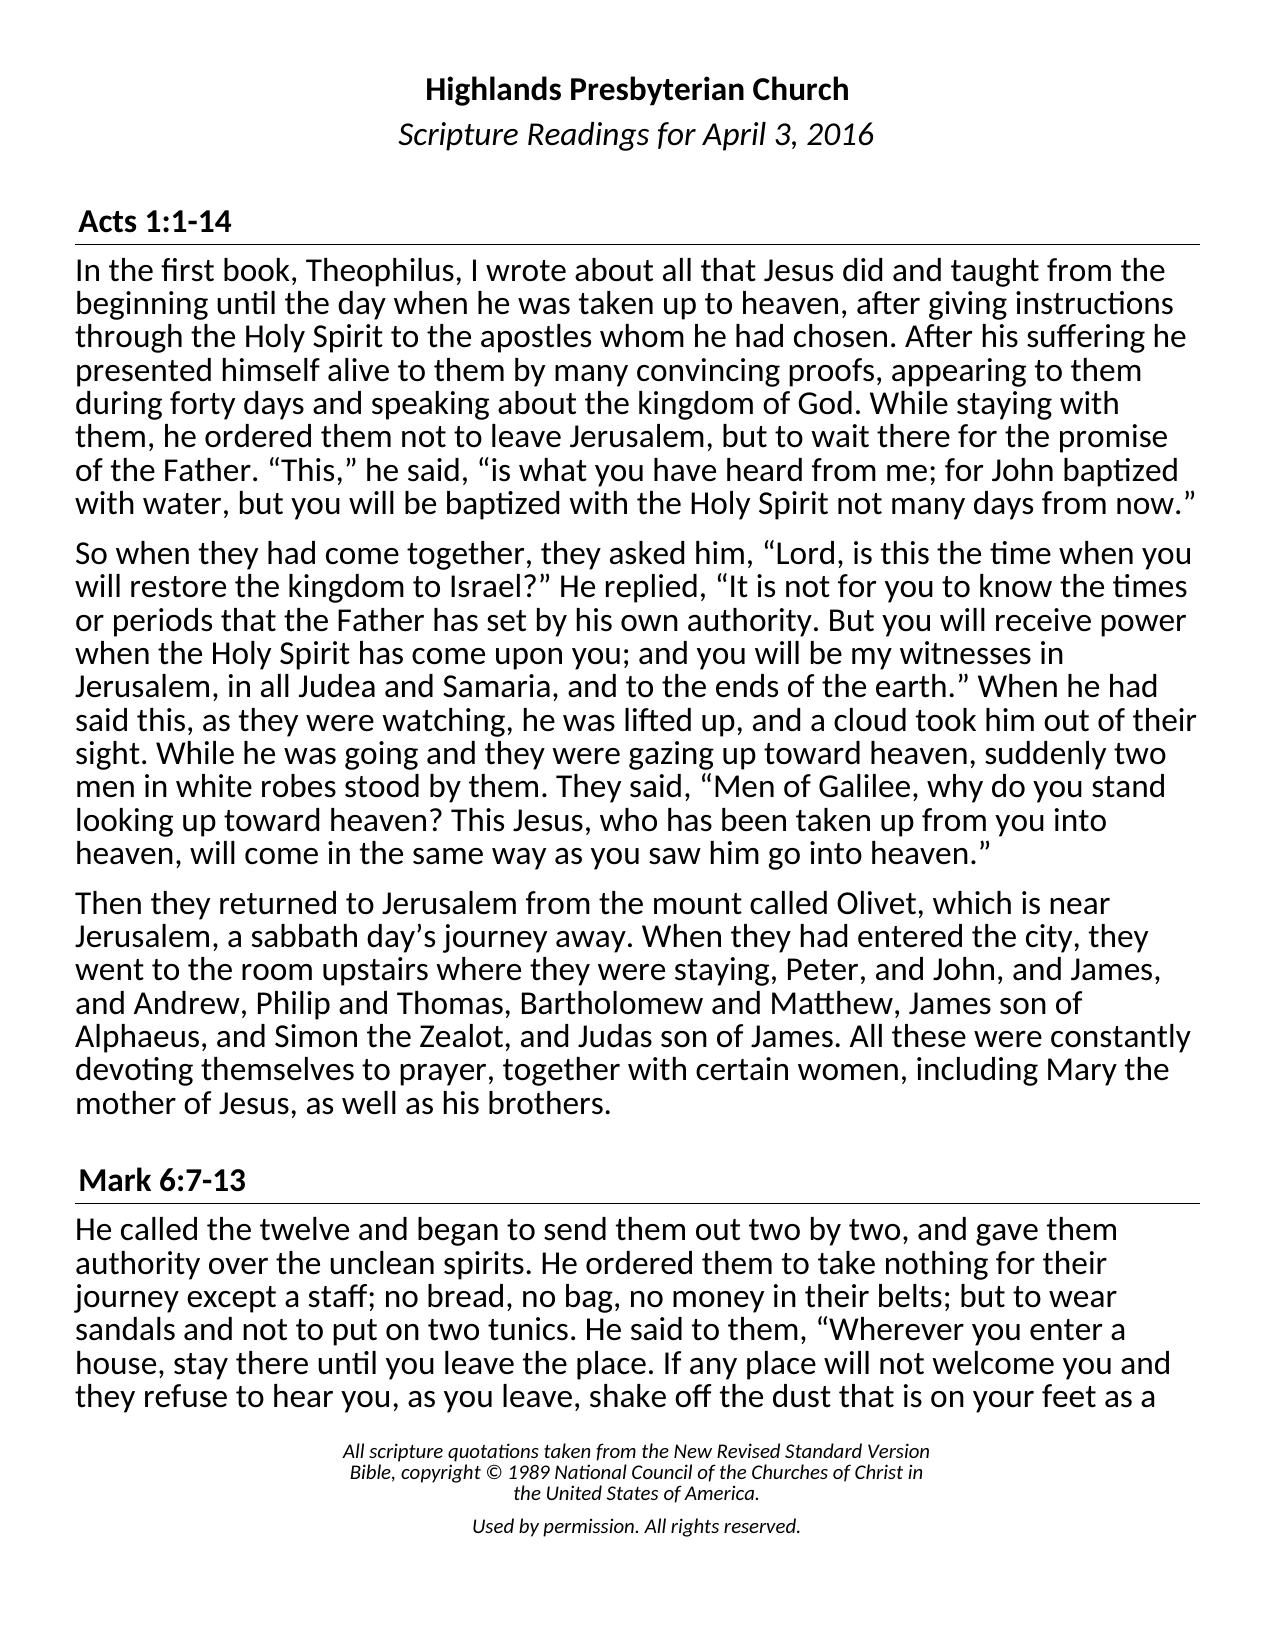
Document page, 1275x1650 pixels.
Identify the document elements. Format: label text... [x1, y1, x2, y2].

text He called the twelve and began to send them out two by two, and gave them authority over the unclean spirits. He ordered them to take nothing for their journey except a staff; no bread, no bag, no money in their belts; but to wear sandals and not to put on two tunics. He said to them, “Wherever you enter a house, stay there until you leave the place. If any place will not welcome you and they refuse to hear you, as you leave, shake off the dust that is on your feet as a [75, 1216, 1200, 1416]
subtitle Scripture Readings for April 3, 2016 [75, 120, 1200, 154]
text Then they returned to Jerusalem from the mount called Olivet, which is near Jerusalem, a sabbath day’s journey away. When they had entered the city, they went to the room upstairs where they were staying, Peter, and John, and James, and Andrew, Philip and Thomas, Bartholomew and Matthew, James son of Alphaeus, and Simon the Zealot, and Judas son of James. All these were constantly devoting themselves to prayer, together with certain women, including Mary the mother of Jesus, as well as his brothers. [75, 889, 1200, 1122]
subtitle Acts 1:1-14 [75, 204, 1200, 244]
title Highlands Presbyterian Church [75, 75, 1200, 108]
text All scripture quotations taken from the New Revised Standard Version Bible, copyright © 1989 National Council of the Churches of Christ in the United States of America. [337, 1443, 937, 1506]
subtitle Mark 6:7-13 [75, 1164, 1200, 1203]
text In the first book, Theophilus, I wrote about all that Jesus did and taught from the beginning until the day when he was taken up to heaven, after giving instructions through the Holy Spirit to the apostles whom he had chosen. After his suffering he presented himself alive to them by many convincing proofs, appearing to them during forty days and speaking about the kingdom of God. While staying with them, he ordered them not to leave Jerusalem, but to wait there for the promise of the Father. “This,” he said, “is what you have heard from me; for John baptized with water, but you will be baptized with the Holy Spirit not many days from now.” [75, 256, 1200, 523]
text Used by permission. All rights reserved. [337, 1518, 937, 1539]
text So when they had come together, they asked him, “Lord, is this the time when you will restore the kingdom to Israel?” He replied, “It is not for you to know the times or periods that the Father has set by his own authority. But you will receive power when the Holy Spirit has come upon you; and you will be my witnesses in Jerusalem, in all Judea and Samaria, and to the ends of the earth.” When he had said this, as they were watching, he was lifted up, and a cloud took him out of their sight. While he was going and they were gazing up toward heaven, suddenly two men in white robes stood by them. They said, “Men of Galilee, why do you stand looking up toward heaven? This Jesus, who has been taken up from you into heaven, will come in the same way as you saw him go into heaven.” [75, 539, 1200, 873]
